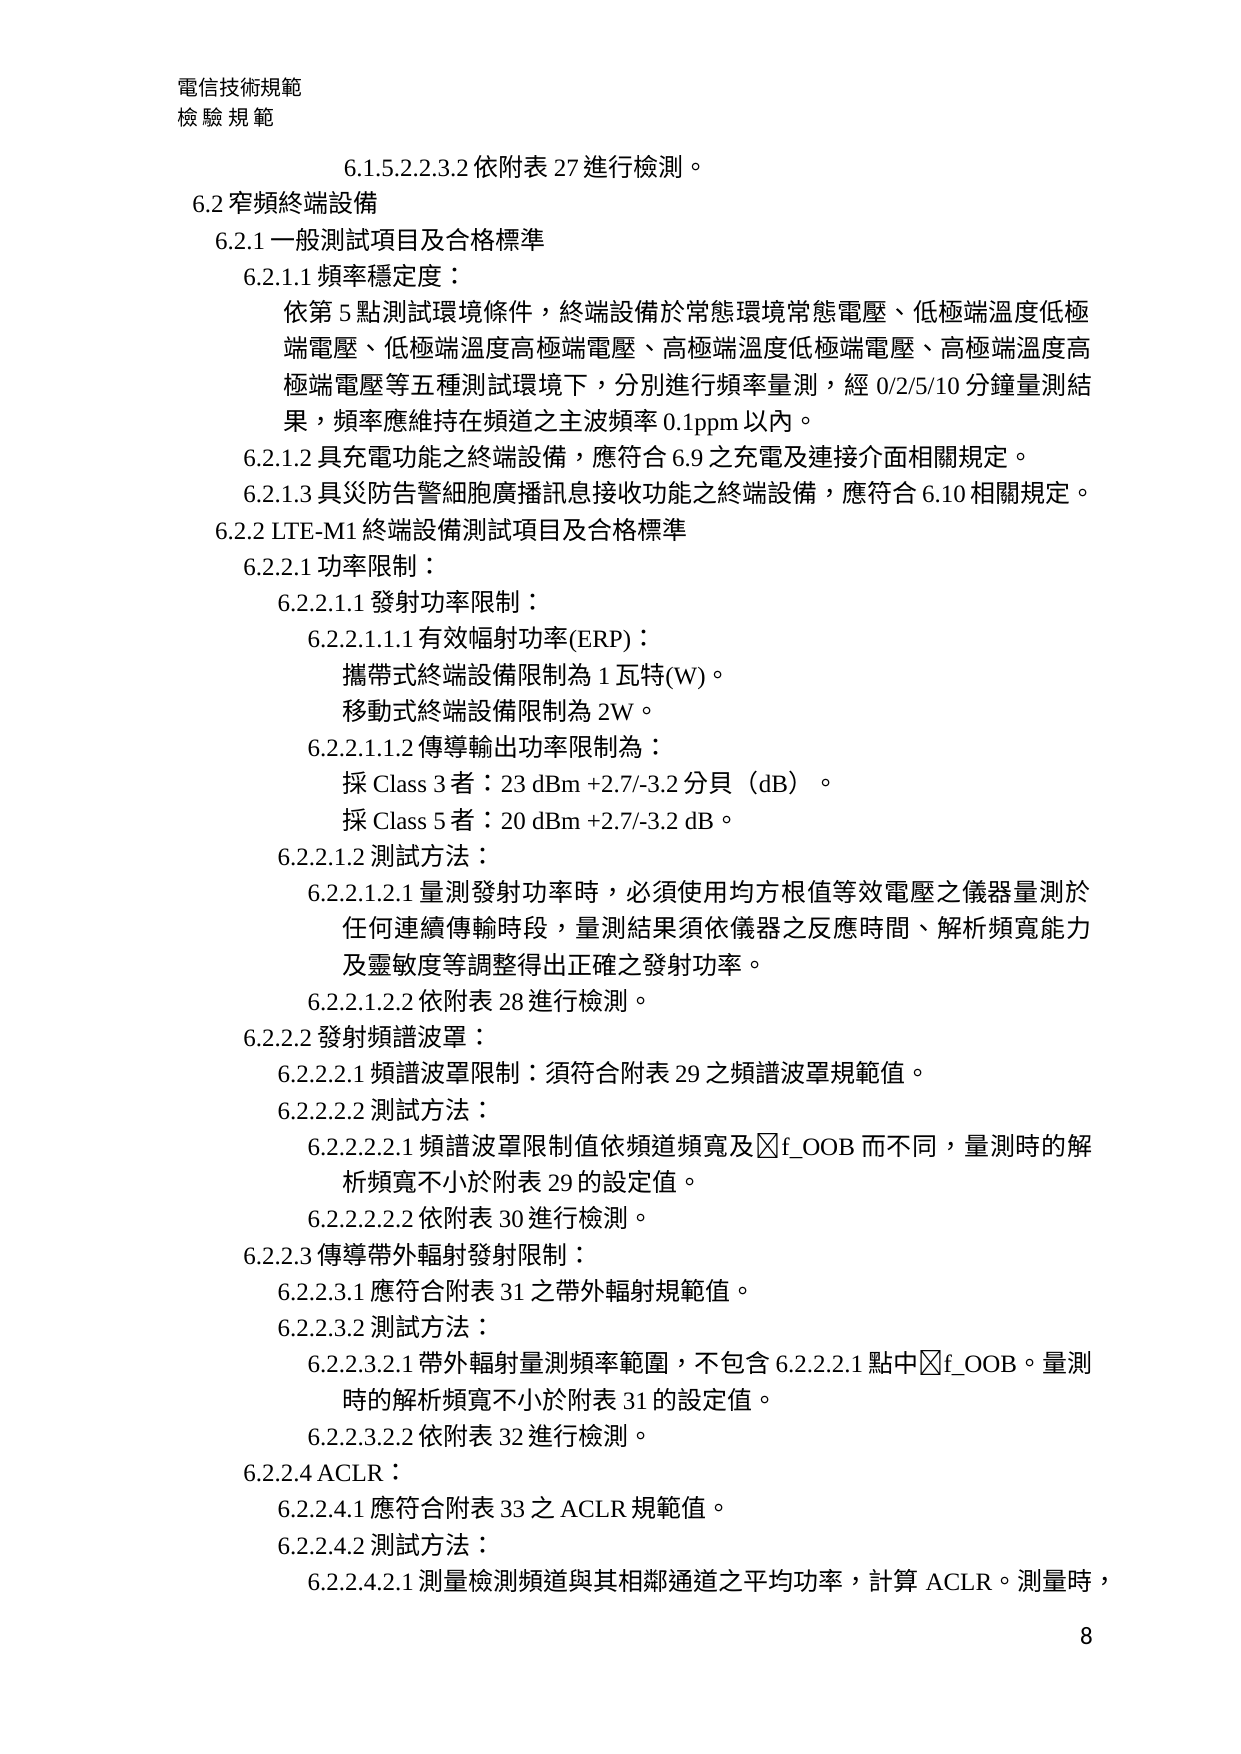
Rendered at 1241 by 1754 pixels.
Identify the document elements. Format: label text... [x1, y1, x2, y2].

text 6.2.2.4.1應符合附表33之ACLR規範值。 [277, 1489, 1092, 1525]
text 6.2.2.1.1發射功率限制： [277, 583, 1092, 619]
text 6.2.2.1.2.1量測發射功率時，必須使用均方根值等效電壓之儀器量測於任何連續傳輸時段，量測結果須依儀器之反應時間、解析頻寬能力及靈敏度等調整得出正確之發射功率。 [307, 873, 1092, 981]
text 6.2.2.2.2.2依附表30進行檢測。 [307, 1199, 1092, 1235]
text 6.2.2.1功率限制： [243, 546, 1092, 583]
text 6.2.2.3.2.2依附表32進行檢測。 [307, 1416, 1092, 1453]
text 6.2.2.3.1應符合附表31之帶外輻射規範值。 [277, 1271, 1092, 1308]
text 依第5點測試環境條件，終端設備於常態環境常態電壓、低極端溫度低極端電壓、低極端溫度高極端電壓、高極端溫度低極端電壓、高極端溫度高極端電壓等五種測試環境下，分別進行頻率量測，經0/2/5/10分鐘量測結果，頻率應維持在頻道之主波頻率0.1ppm以內。 [283, 293, 1092, 438]
text 6.2.2.1.1.2傳導輸出功率限制為： [307, 728, 1092, 764]
text 6.2.2.3傳導帶外輻射發射限制： [243, 1235, 1092, 1271]
text 6.2.2.4 ACLR： [243, 1453, 1092, 1489]
text 6.2.1.3具災防告警細胞廣播訊息接收功能之終端設備，應符合6.10相關規定。 [243, 474, 1092, 510]
text 6.2.2.4.2測試方法： [277, 1525, 1092, 1561]
text 6.2.1.2具充電功能之終端設備，應符合6.9之充電及連接介面相關規定。 [243, 438, 1092, 474]
text 6.2.2.2.1頻譜波罩限制：須符合附表29之頻譜波罩規範值。 [277, 1054, 1092, 1090]
text 移動式終端設備限制為2W。 [343, 691, 1092, 728]
text 6.2.2 LTE-M1終端設備測試項目及合格標準 [215, 510, 1092, 546]
text 6.2.2.1.2測試方法： [277, 836, 1092, 873]
text 攜帶式終端設備限制為1瓦特(W)。 [343, 655, 1092, 691]
text 6.2.1一般測試項目及合格標準 [215, 220, 1092, 256]
text 6.2.2.2發射頻譜波罩： [243, 1018, 1092, 1054]
text 6.2窄頻終端設備 [192, 184, 1092, 220]
text 6.2.1.1頻率穩定度： [243, 256, 1092, 293]
text 採Class 3者：23 dBm +2.7/-3.2分貝（dB）。 [343, 764, 1092, 800]
text 6.1.5.2.2.3.2依附表27進行檢測。 [343, 148, 1092, 184]
text 6.2.2.3.2測試方法： [277, 1308, 1092, 1344]
text 6.2.2.3.2.1帶外輻射量測頻率範圍，不包含6.2.2.2.1點中f_OOB。量測時的解析頻寬不小於附表31的設定值。 [307, 1344, 1092, 1416]
text 6.2.2.1.2.2依附表28進行檢測。 [307, 981, 1092, 1018]
text 6.2.2.4.2.1測量檢測頻道與其相鄰通道之平均功率，計算ACLR。測量時，頻道之量測頻寬依附表33規定。 [307, 1561, 1092, 1598]
text 6.2.2.2.2.1頻譜波罩限制值依頻道頻寬及f_OOB而不同，量測時的解析頻寬不小於附表29的設定值。 [307, 1126, 1092, 1199]
text 採Class 5者：20 dBm +2.7/-3.2 dB。 [343, 800, 1092, 836]
text 6.2.2.1.1.1有效幅射功率(ERP)： [307, 619, 1092, 655]
text 6.2.2.2.2測試方法： [277, 1090, 1092, 1126]
